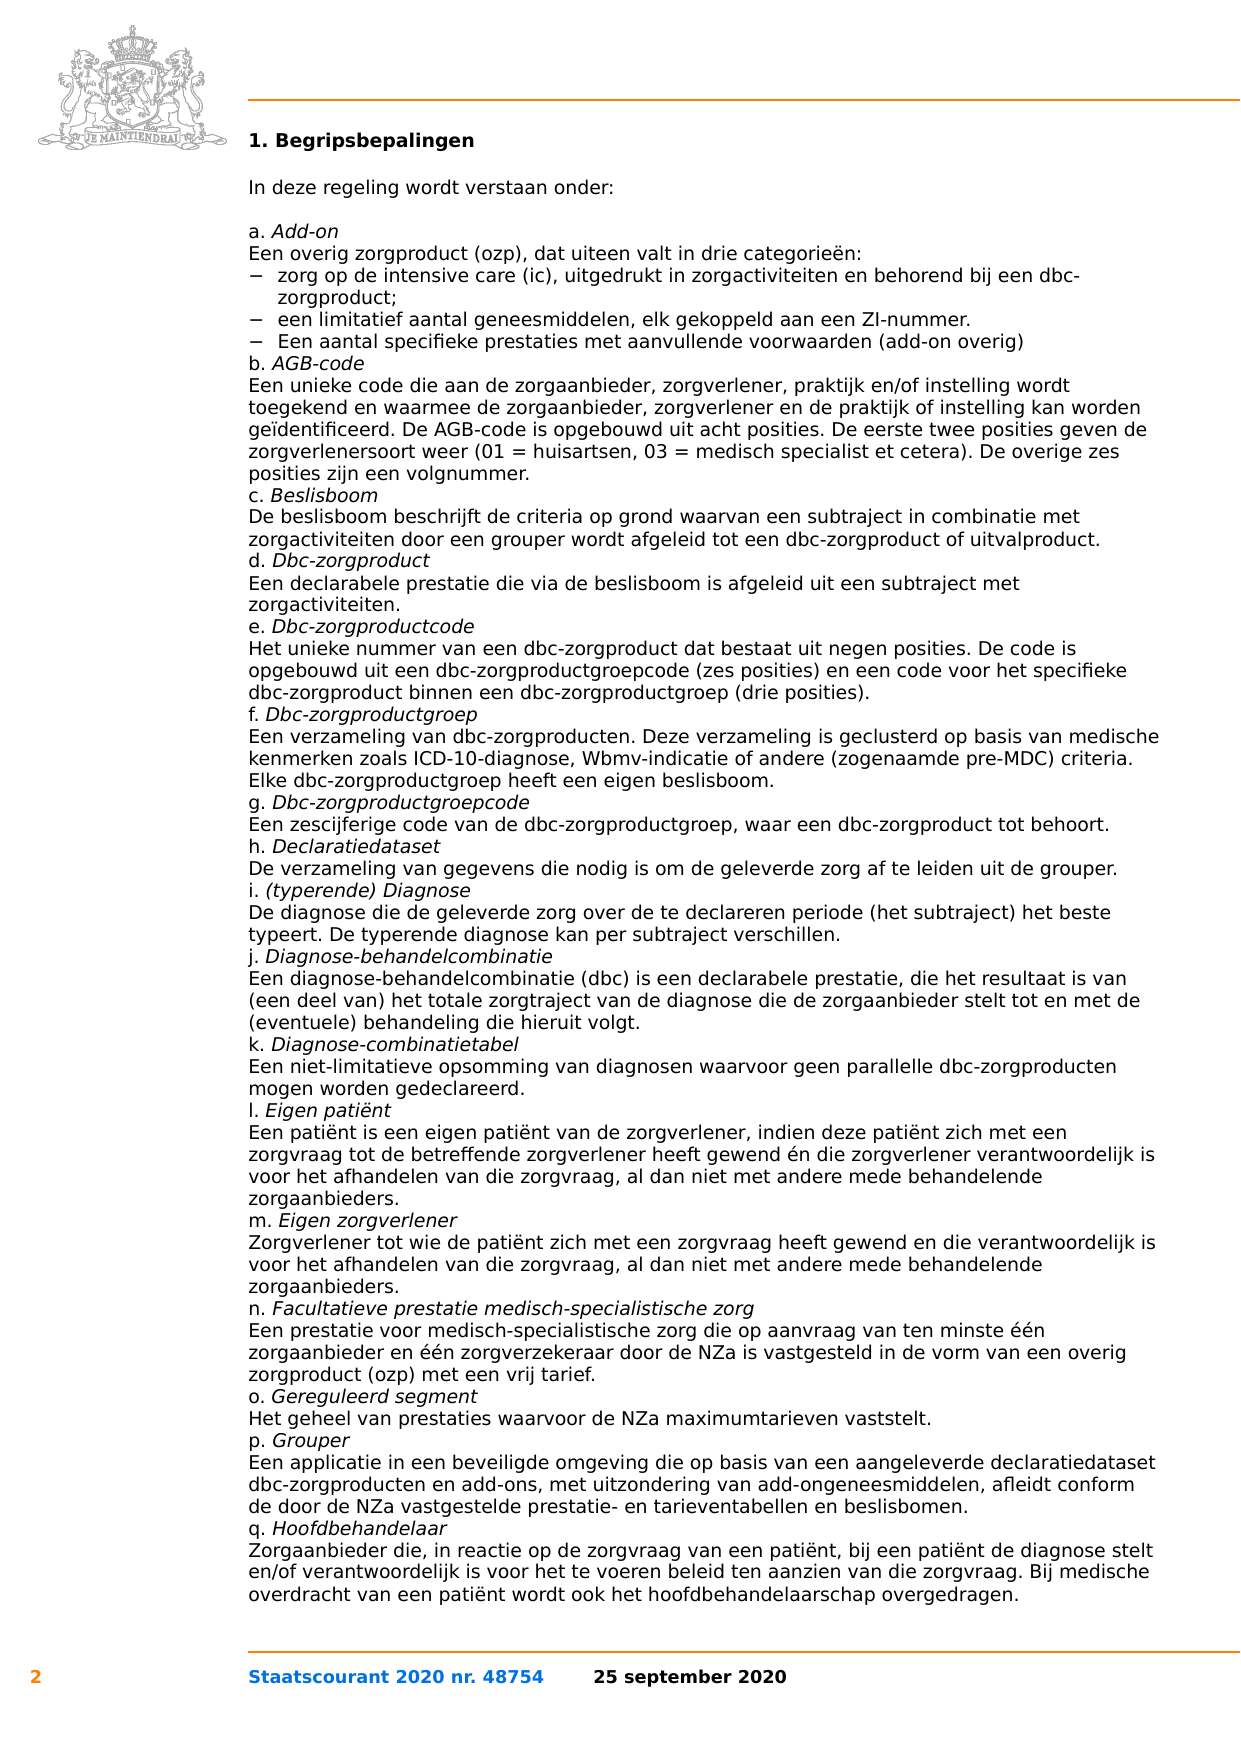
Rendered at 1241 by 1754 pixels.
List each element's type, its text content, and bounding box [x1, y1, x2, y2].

text − zorg op de intensive care (ic), uitgedrukt in zorgactiviteiten en behorend bij een dbc-zorgproduct; [248, 265, 1163, 309]
text i. (typerende) Diagnose [248, 880, 1163, 902]
text p. Grouper [248, 1429, 1163, 1452]
text c. Beslisboom [248, 484, 1163, 506]
text Een declarabele prestatie die via de beslisboom is afgeleid uit een subtraject met zorgactiviteiten. [248, 572, 1163, 616]
text De beslisboom beschrijft de criteria op grond waarvan een subtraject in combinatie met zorgactiviteiten door een grouper wordt afgeleid tot een dbc-zorgproduct of uitvalproduct. [248, 506, 1163, 550]
text a. Add-on [248, 221, 1163, 243]
text l. Eigen patiënt [248, 1100, 1163, 1122]
text Een verzameling van dbc-zorgproducten. Deze verzameling is geclusterd op basis van medische kenmerken zoals ICD-10-diagnose, Wbmv-indicatie of andere (zogenaamde pre-MDC) criteria. Elke dbc-zorgproductgroep heeft een eigen beslisboom. [248, 726, 1163, 792]
text De diagnose die de geleverde zorg over de te declareren periode (het subtraject) het beste typeert. De typerende diagnose kan per subtraject verschillen. [248, 902, 1163, 946]
text Een diagnose-behandelcombinatie (dbc) is een declarabele prestatie, die het resultaat is van (een deel van) het totale zorgtraject van de diagnose die de zorgaanbieder stelt tot en met de (eventuele) behandeling die hieruit volgt. [248, 968, 1163, 1034]
text e. Dbc-zorgproductcode [248, 616, 1163, 638]
text Een patiënt is een eigen patiënt van de zorgverlener, indien deze patiënt zich met een zorgvraag tot de betreffende zorgverlener heeft gewend én die zorgverlener verantwoordelijk is voor het afhandelen van die zorgvraag, al dan niet met andere mede behandelende zorgaanbieders. [248, 1122, 1163, 1210]
text j. Diagnose-behandelcombinatie [248, 946, 1163, 968]
text − Een aantal specifieke prestaties met aanvullende voorwaarden (add-on overig) [248, 331, 1163, 353]
picture [38, 25, 227, 150]
text Een applicatie in een beveiligde omgeving die op basis van een aangeleverde declaratiedataset dbc-zorgproducten en add-ons, met uitzondering van add-ongeneesmiddelen, afleidt conform de door de NZa vastgestelde prestatie- en tarieventabellen en beslisbomen. [248, 1452, 1163, 1517]
text Een overig zorgproduct (ozp), dat uiteen valt in drie categorieën: [248, 243, 1163, 265]
text Zorgaanbieder die, in reactie op de zorgvraag van een patiënt, bij een patiënt de diagnose stelt en/of verantwoordelijk is voor het te voeren beleid ten aanzien van die zorgvraag. Bij medische overdracht van een patiënt wordt ook het hoofdbehandelaarschap overgedragen. [248, 1539, 1163, 1605]
text d. Dbc-zorgproduct [248, 550, 1163, 572]
text De verzameling van gegevens die nodig is om de geleverde zorg af te leiden uit de grouper. [248, 858, 1163, 880]
text − een limitatief aantal geneesmiddelen, elk gekoppeld aan een ZI-nummer. [248, 309, 1163, 331]
text In deze regeling wordt verstaan onder: [248, 177, 1163, 199]
text m. Eigen zorgverlener [248, 1210, 1163, 1232]
text o. Gereguleerd segment [248, 1386, 1163, 1408]
subtitle 1. Begripsbepalingen [248, 130, 1163, 152]
text Een unieke code die aan de zorgaanbieder, zorgverlener, praktijk en/of instelling wordt toegekend en waarmee de zorgaanbieder, zorgverlener en de praktijk of instelling kan worden geïdentificeerd. De AGB-code is opgebouwd uit acht posities. De eerste twee posities geven de zorgverlenersoort weer (01 = huisartsen, 03 = medisch specialist et cetera). De overige zes posities zijn een volgnummer. [248, 374, 1163, 484]
text k. Diagnose-combinatietabel [248, 1034, 1163, 1056]
text h. Declaratiedataset [248, 836, 1163, 858]
text Zorgverlener tot wie de patiënt zich met een zorgvraag heeft gewend en die verantwoordelijk is voor het afhandelen van die zorgvraag, al dan niet met andere mede behandelende zorgaanbieders. [248, 1232, 1163, 1298]
text Een zescijferige code van de dbc-zorgproductgroep, waar een dbc-zorgproduct tot behoort. [248, 814, 1163, 836]
text Een niet-limitatieve opsomming van diagnosen waarvoor geen parallelle dbc-zorgproducten mogen worden gedeclareerd. [248, 1056, 1163, 1100]
text Een prestatie voor medisch-specialistische zorg die op aanvraag van ten minste één zorgaanbieder en één zorgverzekeraar door de NZa is vastgesteld in de vorm van een overig zorgproduct (ozp) met een vrij tarief. [248, 1320, 1163, 1386]
text q. Hoofdbehandelaar [248, 1517, 1163, 1539]
text f. Dbc-zorgproductgroep [248, 704, 1163, 726]
text g. Dbc-zorgproductgroepcode [248, 792, 1163, 814]
text Het geheel van prestaties waarvoor de NZa maximumtarieven vaststelt. [248, 1408, 1163, 1429]
text n. Facultatieve prestatie medisch-specialistische zorg [248, 1298, 1163, 1320]
text b. AGB-code [248, 353, 1163, 374]
text Het unieke nummer van een dbc-zorgproduct dat bestaat uit negen posities. De code is opgebouwd uit een dbc-zorgproductgroepcode (zes posities) en een code voor het specifieke dbc-zorgproduct binnen een dbc-zorgproductgroep (drie posities). [248, 638, 1163, 704]
